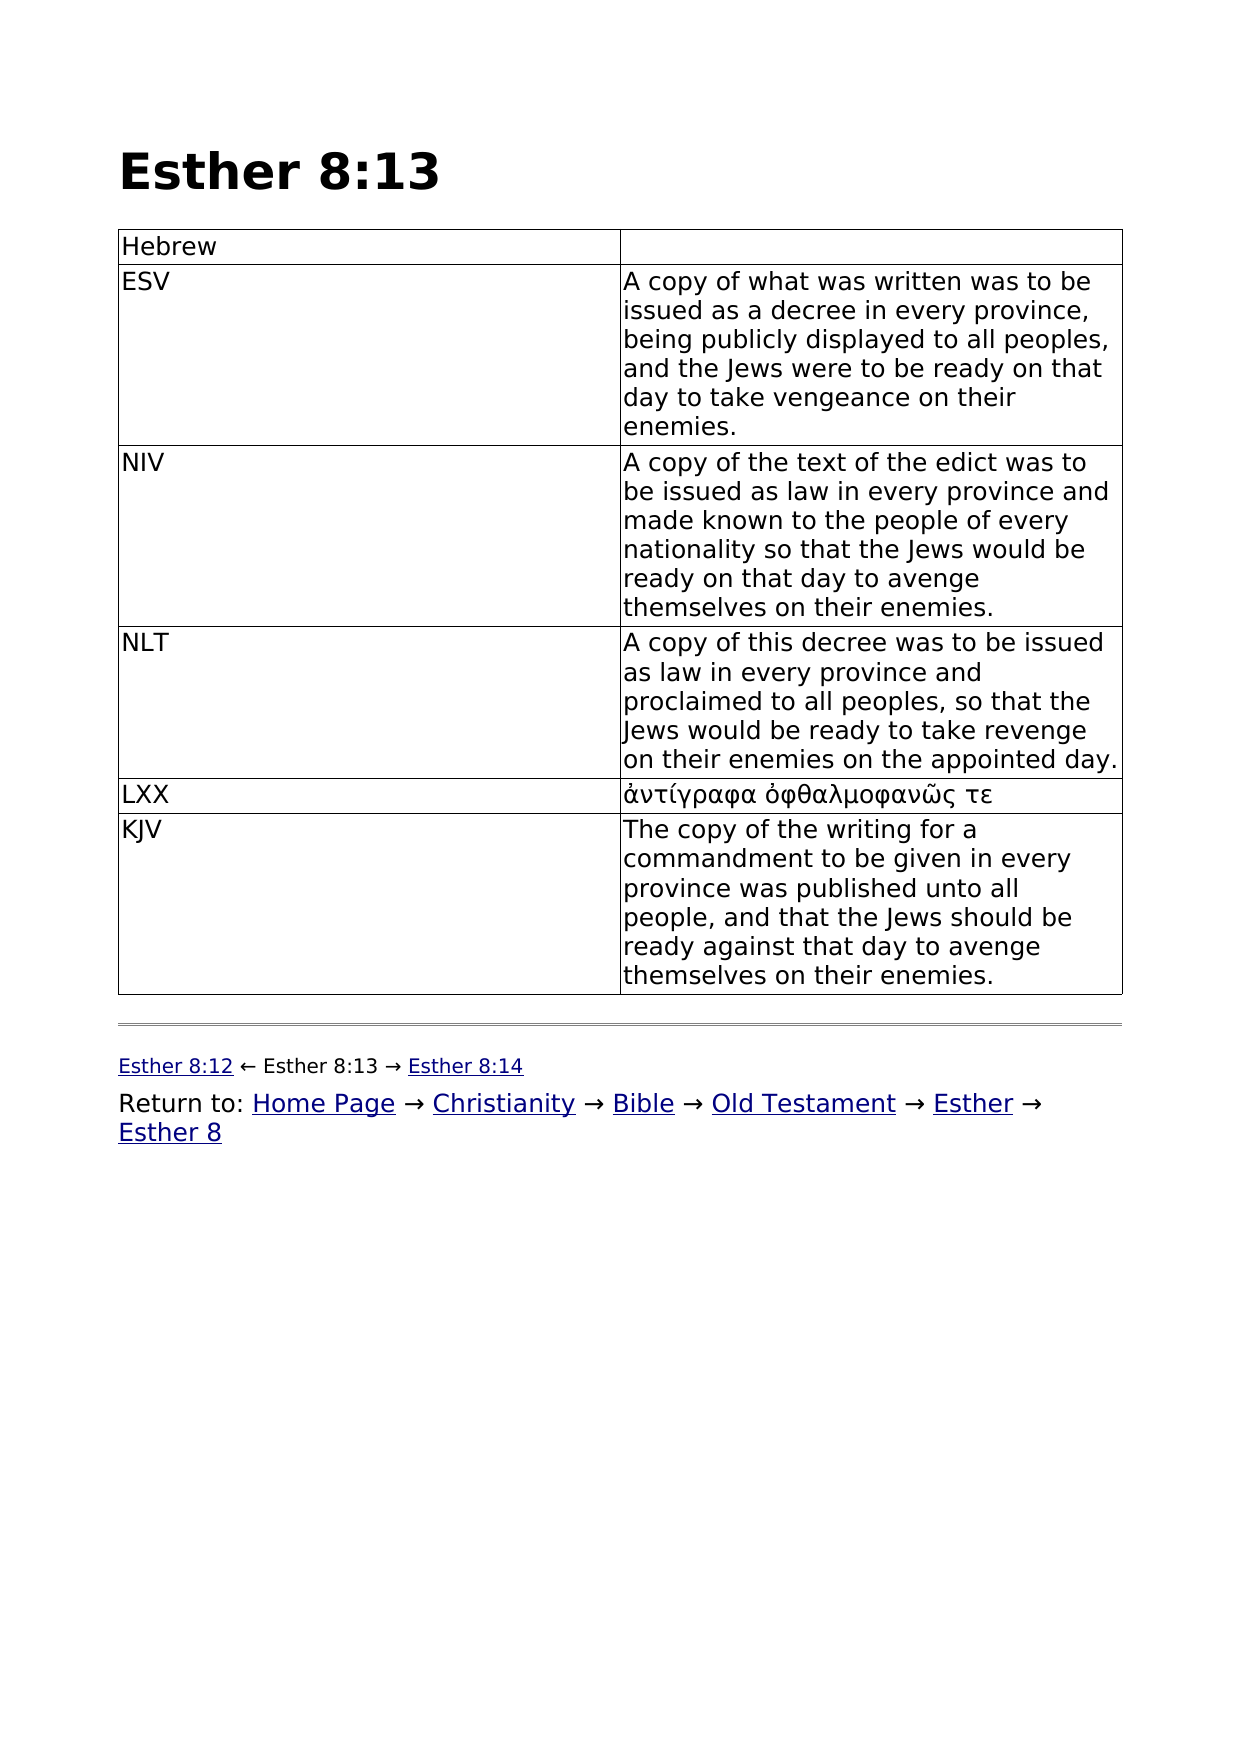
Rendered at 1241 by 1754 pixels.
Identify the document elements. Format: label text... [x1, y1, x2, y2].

table_cell NLT [119, 627, 620, 777]
subtitle Esther 8:13 [118, 143, 1122, 201]
table_cell A copy of this decree was to be issued as law in every province and proclaimed to all peoples, so that the Jews would be ready to take revenge on their enemies on the appointed day. [621, 627, 1122, 777]
text Esther 8:12 ← Esther 8:13 → Esther 8:14 [118, 1055, 1122, 1089]
table_header [621, 230, 1122, 264]
table_cell ESV [119, 265, 620, 445]
table_cell The copy of the writing for a commandment to be given in every province was published unto all people, and that the Jews should be ready against that day to avenge themselves on their enemies. [621, 814, 1122, 993]
table_cell NIV [119, 446, 620, 626]
table_header Hebrew [119, 230, 620, 264]
text Return to: Home Page → Christianity → Bible → Old Testament → Esther → Esther 8 [118, 1089, 1122, 1147]
table_cell LXX [119, 779, 620, 812]
table_cell A copy of what was written was to be issued as a decree in every province, being publicly displayed to all peoples, and the Jews were to be ready on that day to take vengeance on their enemies. [621, 265, 1122, 445]
table_cell KJV [119, 814, 620, 993]
table_cell ἀντίγραφα ὀφθαλμοφανῶς τε [621, 779, 1122, 812]
table_cell A copy of the text of the edict was to be issued as law in every province and made known to the people of every nationality so that the Jews would be ready on that day to avenge themselves on their enemies. [621, 446, 1122, 626]
